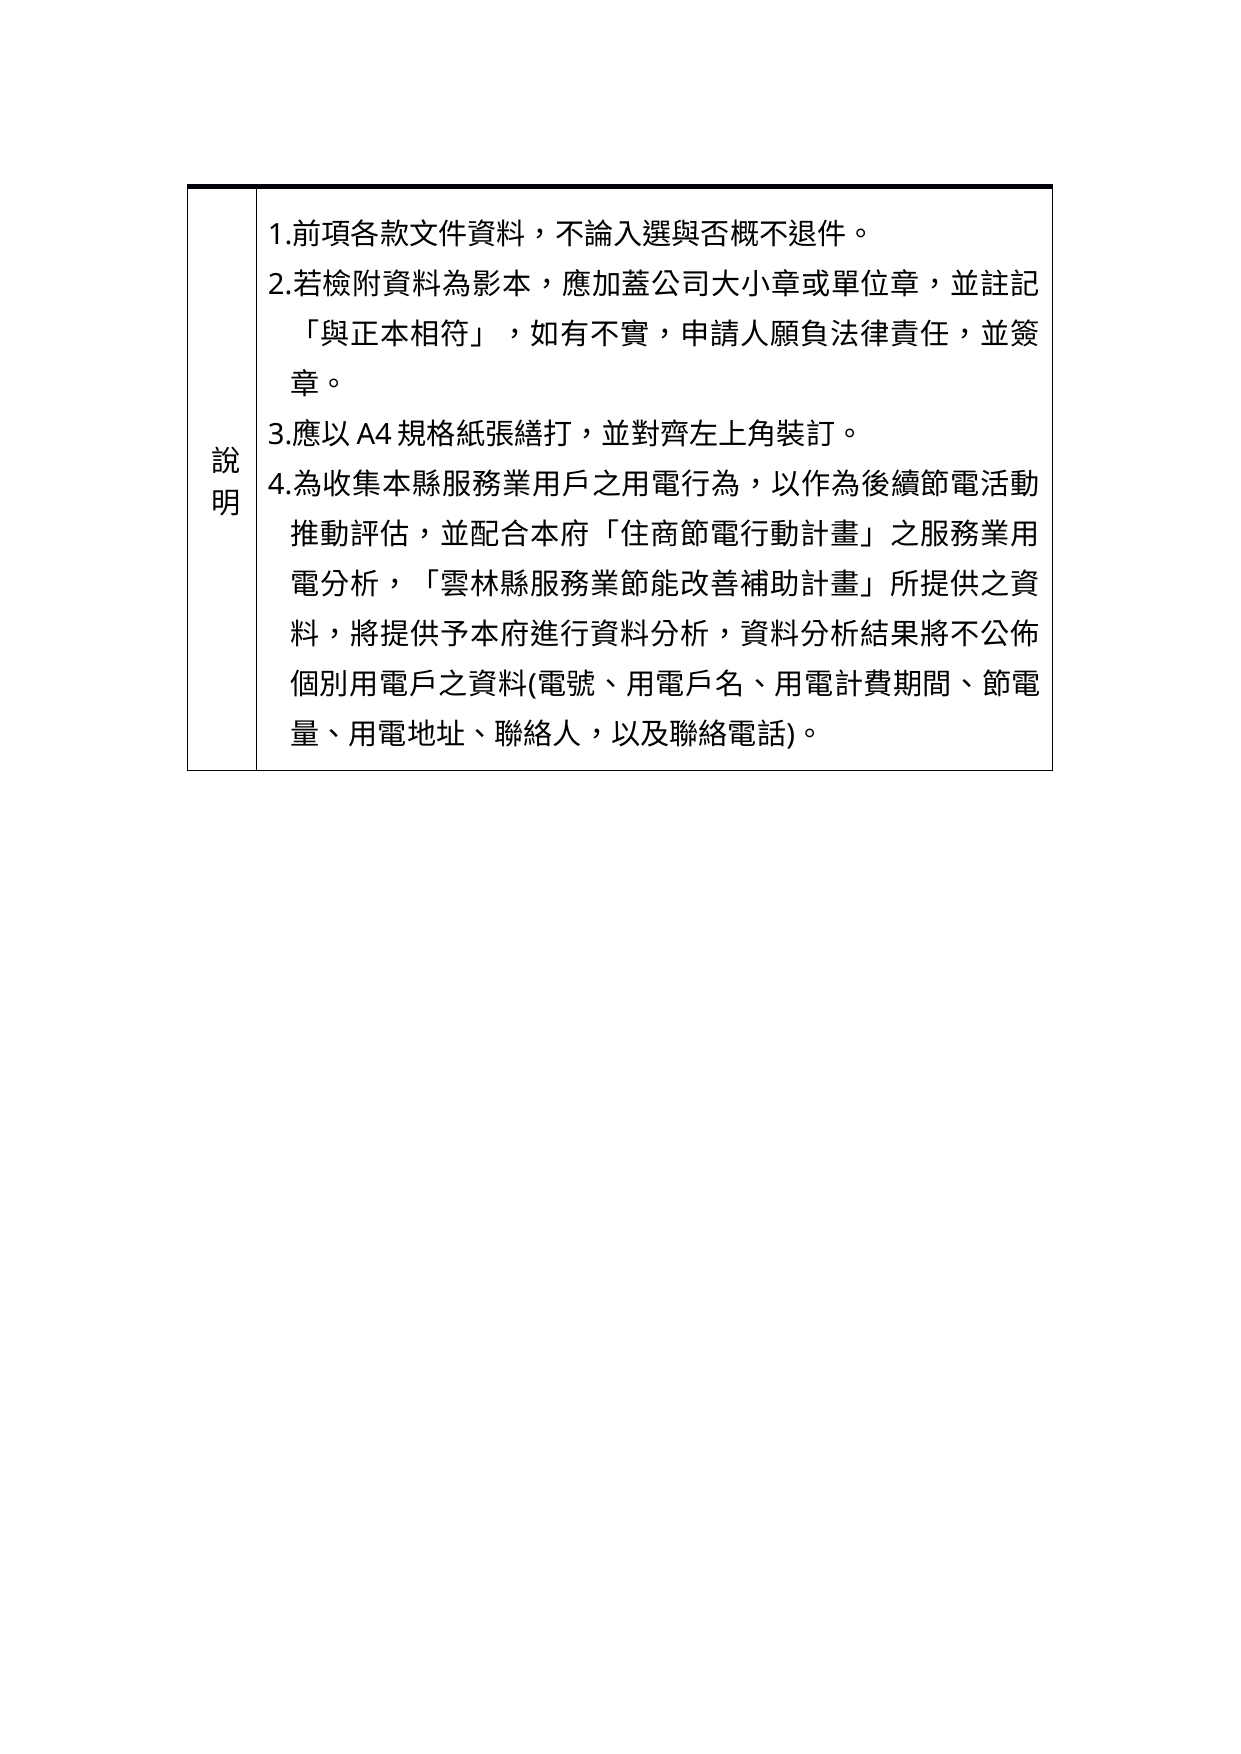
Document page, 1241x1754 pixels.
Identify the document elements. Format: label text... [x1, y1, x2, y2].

table_header 說明 [188, 189, 256, 770]
table_header 1.前項各款文件資料，不論入選與否概不退件。 2.若檢附資料為影本，應加蓋公司大小章或單位章，並註記「與正本相符」，如有不實，申請人願負法律責任，並簽章。 3.應以A4規格紙張繕打，並對齊左上角裝訂。 4.為收集本縣服務業用戶之用電行為，以作為後續節電活動推動評估，並配合本府「住商節電行動計畫」之服務業用電分析，「雲林縣服務業節能改善補助計畫」所提供之資料，將提供予本府進行資料分析，資料分析結果將不公佈個別用電戶之資料(電號、用電戶名、用電計費期間、節電量、用電地址、聯絡人，以及聯絡電話)。 [257, 189, 1052, 770]
